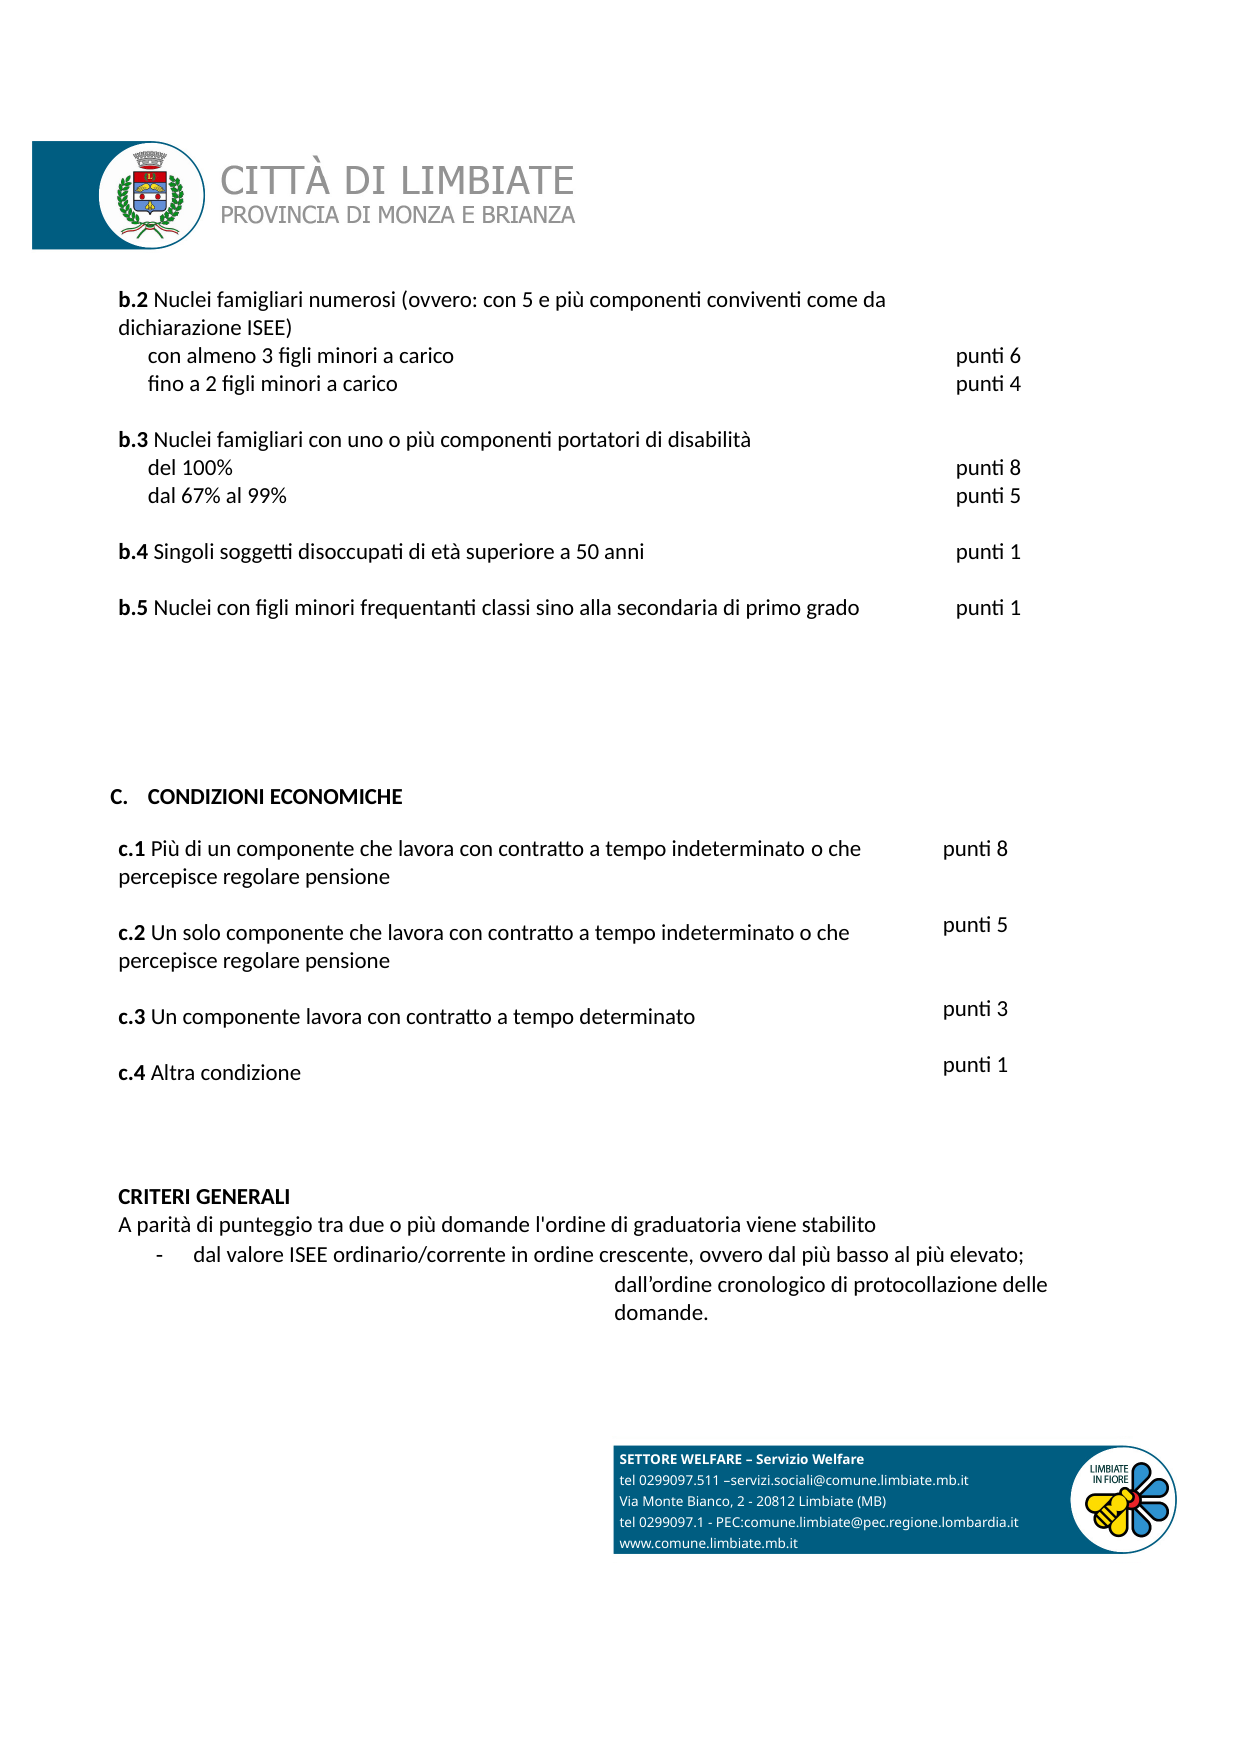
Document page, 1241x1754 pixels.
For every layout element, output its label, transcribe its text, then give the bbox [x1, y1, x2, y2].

table_cell [944, 398, 1125, 425]
table_cell punti 4 [944, 369, 1125, 397]
table_cell con almeno 3 figli minori a carico [107, 341, 944, 369]
table_cell dal 67% al 99% [107, 481, 944, 509]
table_cell punti 5 [944, 481, 1125, 509]
table_cell punti 1 [931, 1030, 1110, 1086]
table_header c.1 Più di un componente che lavora con contratto a tempo indeterminato o che percepisce regolare pensione [107, 834, 931, 890]
table_cell [107, 510, 944, 537]
list dal valore ISEE ordinario/corrente in ordine crescente, ovvero dal più basso al più elevato; [156, 1238, 1122, 1270]
table_cell [944, 566, 1125, 593]
table_cell fino a 2 figli minori a carico [107, 369, 944, 397]
table_cell punti 1 [944, 538, 1125, 566]
table_cell [944, 425, 1125, 453]
table_cell b.2 Nuclei famigliari numerosi (ovvero: con 5 e più componenti conviventi come da dichiarazione ISEE) [107, 199, 944, 341]
table_cell punti 3 [931, 974, 1110, 1030]
table_cell [944, 199, 1125, 341]
table_cell del 100% [107, 454, 944, 481]
list CONDIZIONI ECONOMICHE [110, 782, 1122, 811]
table_cell b.3 Nuclei famigliari con uno o più componenti portatori di disabilità [107, 425, 944, 453]
picture [23, 132, 623, 258]
table_cell [944, 510, 1125, 537]
table_cell punti 1 [944, 594, 1125, 622]
table_cell b.4 Singoli soggetti disoccupati di età superiore a 50 anni [107, 538, 944, 566]
text dall’ordine cronologico di protocollazione delle domande. [614, 1270, 1122, 1326]
table_cell b.5 Nuclei con figli minori frequentanti classi sino alla secondaria di primo grado [107, 594, 944, 622]
text CRITERI GENERALI [118, 1182, 1122, 1210]
table_header punti 8 [931, 834, 1110, 890]
table_cell punti 8 [944, 454, 1125, 481]
table_cell c.4 Altra condizione [107, 1030, 931, 1086]
table_cell punti 5 [931, 890, 1110, 974]
picture [607, 1436, 1182, 1563]
table_cell c.3 Un componente lavora con contratto a tempo determinato [107, 974, 931, 1030]
table_cell [107, 398, 944, 425]
text A parità di punteggio tra due o più domande l'ordine di graduatoria viene stabilito [118, 1210, 1122, 1238]
table_cell c.2 Un solo componente che lavora con contratto a tempo indeterminato o che percepisce regolare pensione [107, 890, 931, 974]
table_cell [107, 566, 944, 593]
table_cell punti 6 [944, 341, 1125, 369]
